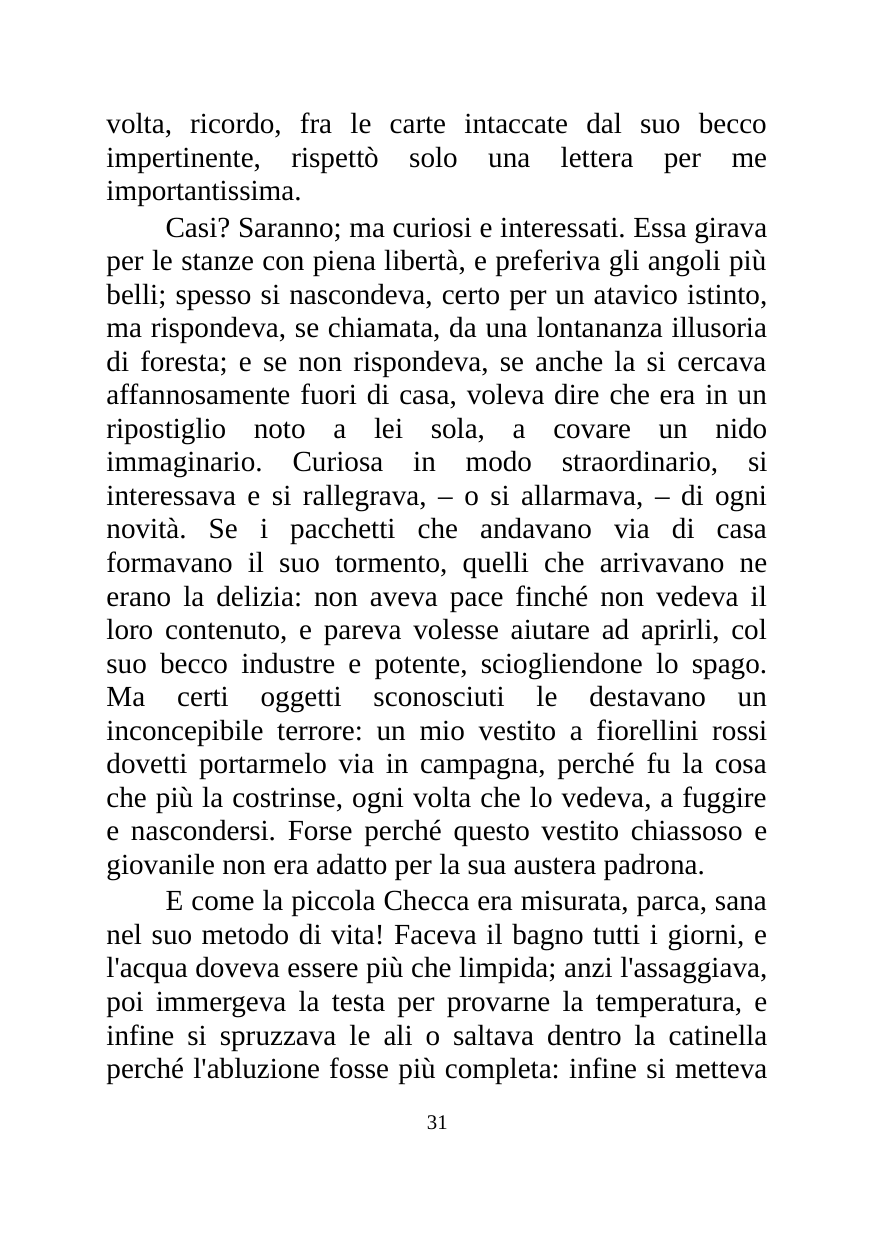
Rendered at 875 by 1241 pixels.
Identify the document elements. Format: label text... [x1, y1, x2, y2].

text volta, ricordo, fra le carte intaccate dal suo becco impertinente, rispettò solo una lettera per me importantissima. [106, 106, 768, 207]
text Casi? Saranno; ma curiosi e interessati. Essa girava per le stanze con piena libertà, e preferiva gli angoli più belli; spesso si nascondeva, certo per un atavico istinto, ma rispondeva, se chiamata, da una lontananza illusoria di foresta; e se non rispondeva, se anche la si cercava affannosamente fuori di casa, voleva dire che era in un ripostiglio noto a lei sola, a covare un nido immaginario. Curiosa in modo straordinario, si interessava e si rallegrava, – o si allarmava, – di ogni novità. Se i pacchetti che andavano via di casa formavano il suo tormento, quelli che arrivavano ne erano la delizia: non aveva pace finché non vedeva il loro contenuto, e pareva volesse aiutare ad aprirli, col suo becco industre e potente, sciogliendone lo spago. Ma certi oggetti sconosciuti le destavano un inconcepibile terrore: un mio vestito a fiorellini rossi dovetti portarmelo via in campagna, perché fu la cosa che più la costrinse, ogni volta che lo vedeva, a fuggire e nascondersi. Forse perché questo vestito chiassoso e giovanile non era adatto per la sua austera padrona. [106, 210, 768, 881]
text E come la piccola Checca era misurata, parca, sana nel suo metodo di vita! Faceva il bagno tutti i giorni, e l'acqua doveva essere più che limpida; anzi l'assaggiava, poi immergeva la testa per provarne la temperatura, e infine si spruzzava le ali o saltava dentro la catinella perché l'abluzione fosse più completa: infine si metteva [106, 883, 768, 1085]
